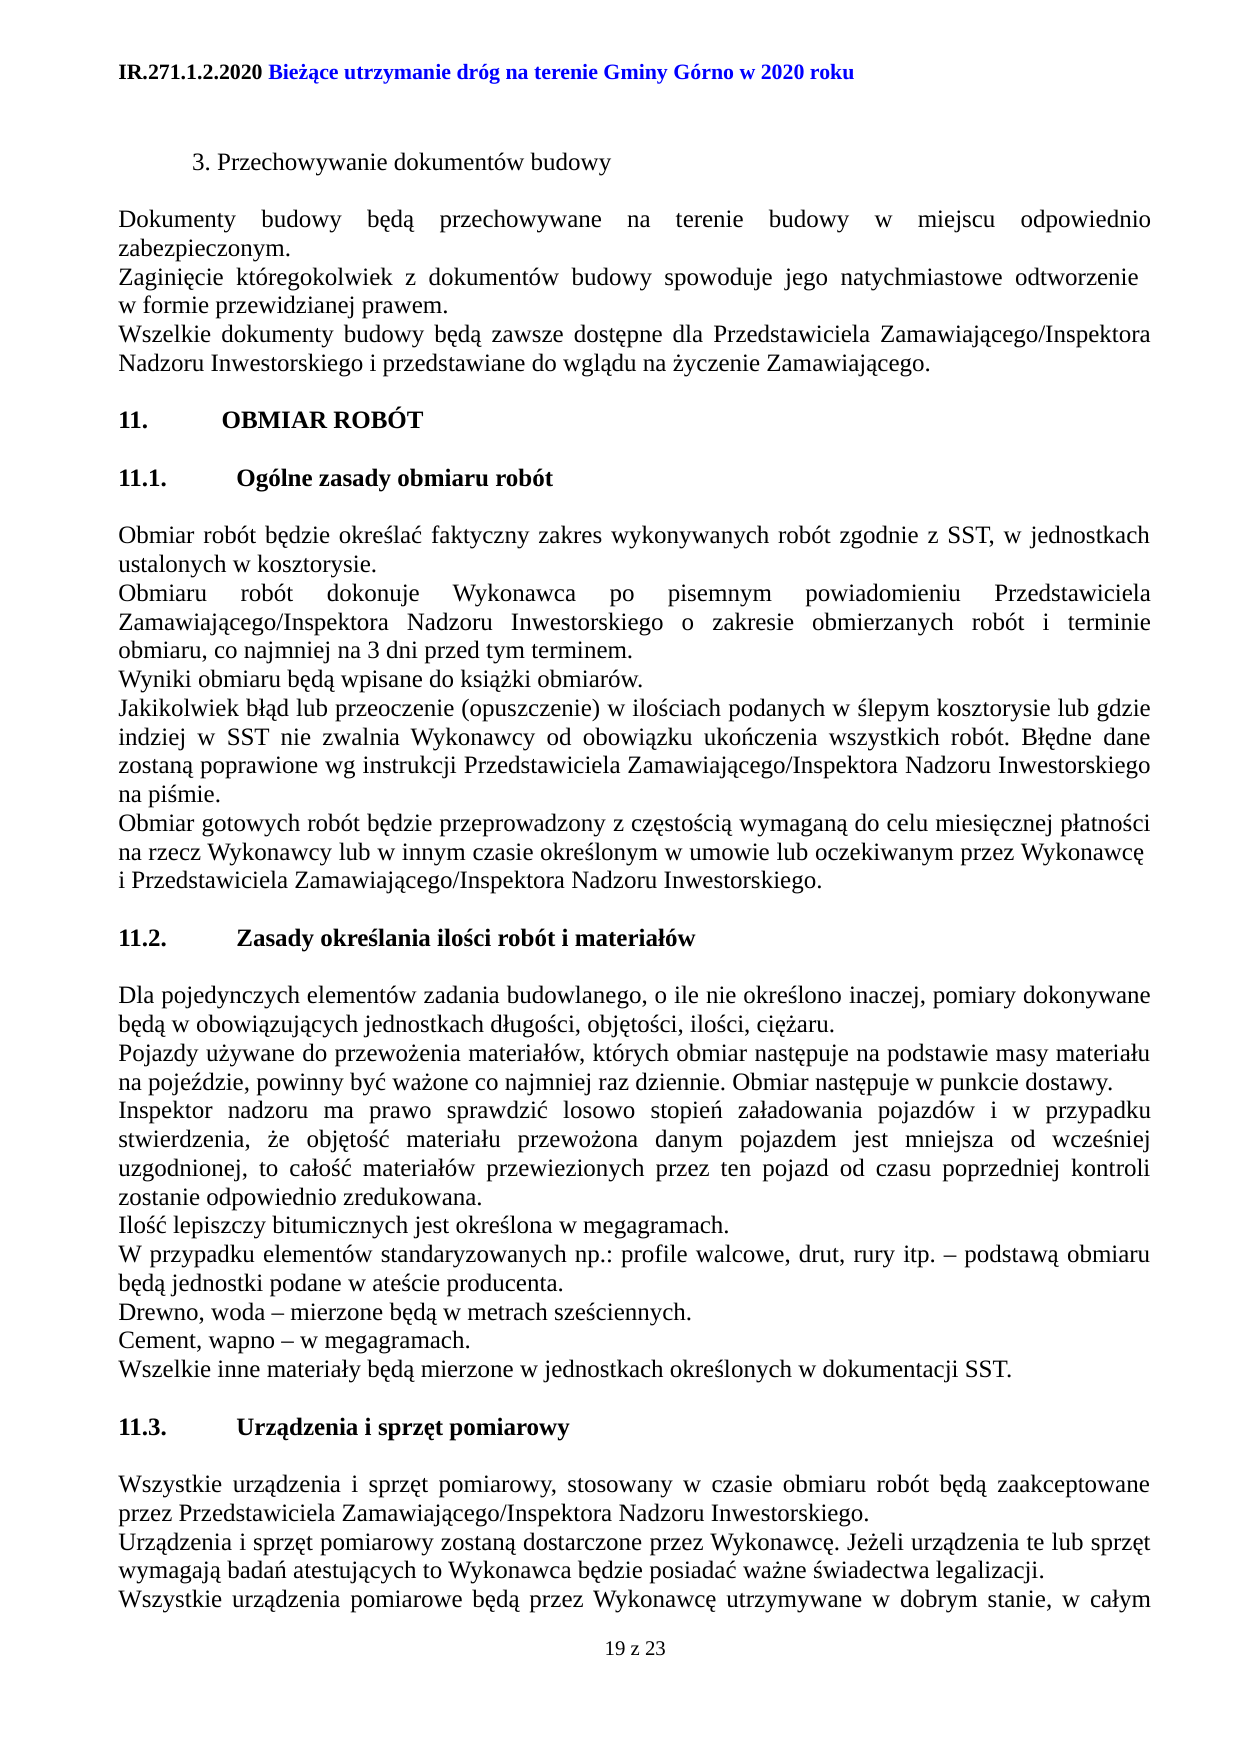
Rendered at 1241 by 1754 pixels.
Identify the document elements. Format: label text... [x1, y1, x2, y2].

text Jakikolwiek błąd lub przeoczenie (opuszczenie) w ilościach podanych w ślepym kosztorysie lub gdzie indziej w SST nie zwalnia Wykonawcy od obowiązku ukończenia wszystkich robót. Błędne dane zostaną poprawione wg instrukcji Przedstawiciela Zamawiającego/Inspektora Nadzoru Inwestorskiego na piśmie. [118, 693, 1152, 808]
list Urządzenia i sprzęt pomiarowy [118, 1412, 1152, 1441]
list Zasady określania ilości robót i materiałów [118, 923, 1152, 952]
list Ogólne zasady obmiaru robót [118, 463, 1152, 492]
text Dokumenty budowy będą przechowywane na terenie budowy w miejscu odpowiednio zabezpieczonym. [118, 204, 1152, 262]
text W przypadku elementów standaryzowanych np.: profile walcowe, drut, rury itp. – podstawą obmiaru będą jednostki podane w ateście producenta. [118, 1239, 1152, 1297]
text Urządzenia i sprzęt pomiarowy zostaną dostarczone przez Wykonawcę. Jeżeli urządzenia te lub sprzęt wymagają badań atestujących to Wykonawca będzie posiadać ważne świadectwa legalizacji. [118, 1527, 1152, 1584]
text Obmiaru robót dokonuje Wykonawca po pisemnym powiadomieniu Przedstawiciela Zamawiającego/Inspektora Nadzoru Inwestorskiego o zakresie obmierzanych robót i terminie obmiaru, co najmniej na 3 dni przed tym terminem. [118, 578, 1152, 664]
text Dla pojedynczych elementów zadania budowlanego, o ile nie określono inaczej, pomiary dokonywane będą w obowiązujących jednostkach długości, objętości, ilości, ciężaru. [118, 981, 1152, 1038]
text Pojazdy używane do przewożenia materiałów, których obmiar następuje na podstawie masy materiału na pojeździe, powinny być ważone co najmniej raz dziennie. Obmiar następuje w punkcie dostawy. [118, 1038, 1152, 1096]
text Wszelkie inne materiały będą mierzone w jednostkach określonych w dokumentacji SST. [118, 1354, 1152, 1383]
list OBMIAR ROBÓT [118, 406, 1152, 434]
text Wszystkie urządzenia i sprzęt pomiarowy, stosowany w czasie obmiaru robót będą zaakceptowane przez Przedstawiciela Zamawiającego/Inspektora Nadzoru Inwestorskiego. [118, 1469, 1152, 1527]
text Wszelkie dokumenty budowy będą zawsze dostępne dla Przedstawiciela Zamawiającego/Inspektora Nadzoru Inwestorskiego i przedstawiane do wglądu na życzenie Zamawiającego. [118, 319, 1152, 377]
text Ilość lepiszczy bitumicznych jest określona w megagramach. [118, 1211, 1152, 1239]
text Inspektor nadzoru ma prawo sprawdzić losowo stopień załadowania pojazdów i w przypadku stwierdzenia, że objętość materiału przewożona danym pojazdem jest mniejsza od wcześniej uzgodnionej, to całość materiałów przewiezionych przez ten pojazd od czasu poprzedniej kontroli zostanie odpowiednio zredukowana. [118, 1096, 1152, 1211]
text Obmiar robót będzie określać faktyczny zakres wykonywanych robót zgodnie z SST, w jednostkach ustalonych w kosztorysie. [118, 521, 1152, 578]
text Cement, wapno – w megagramach. [118, 1326, 1152, 1354]
text Obmiar gotowych robót będzie przeprowadzony z częstością wymaganą do celu miesięcznej płatności na rzecz Wykonawcy lub w innym czasie określonym w umowie lub oczekiwanym przez Wykonawcę i Przedstawiciela Zamawiającego/Inspektora Nadzoru Inwestorskiego. [118, 808, 1152, 894]
text Zaginięcie któregokolwiek z dokumentów budowy spowoduje jego natychmiastowe odtworzenie w formie przewidzianej prawem. [118, 262, 1152, 319]
text 3. Przechowywanie dokumentów budowy [118, 147, 1152, 176]
text Drewno, woda – mierzone będą w metrach sześciennych. [118, 1297, 1152, 1326]
text Wszystkie urządzenia pomiarowe będą przez Wykonawcę utrzymywane w dobrym stanie, w całym [118, 1584, 1152, 1613]
text Wyniki obmiaru będą wpisane do książki obmiarów. [118, 664, 1152, 693]
